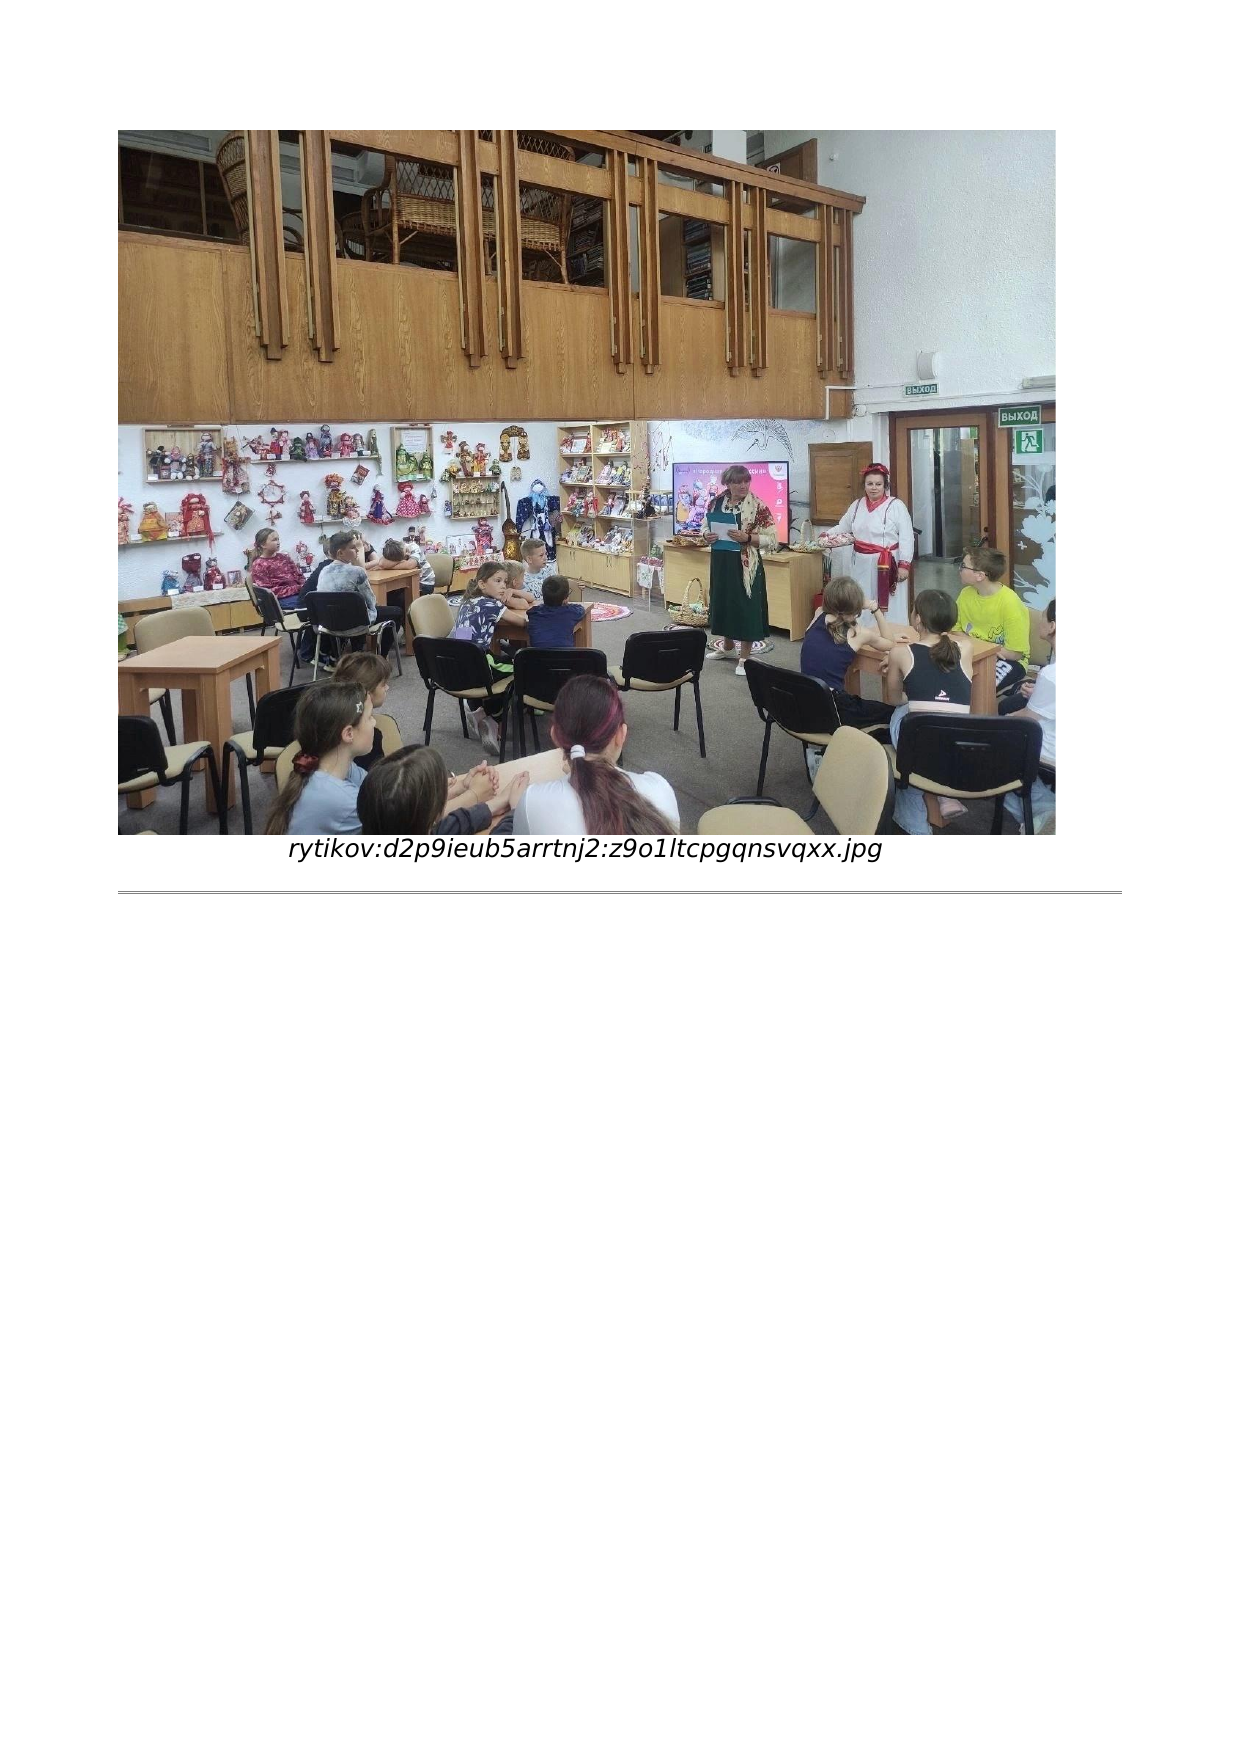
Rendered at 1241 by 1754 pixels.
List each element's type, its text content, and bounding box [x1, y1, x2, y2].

picture [118, 130, 1056, 835]
text rytikov:d2p9ieub5arrtnj2:z9o1ltcpgqnsvqxx.jpg [118, 835, 1056, 864]
